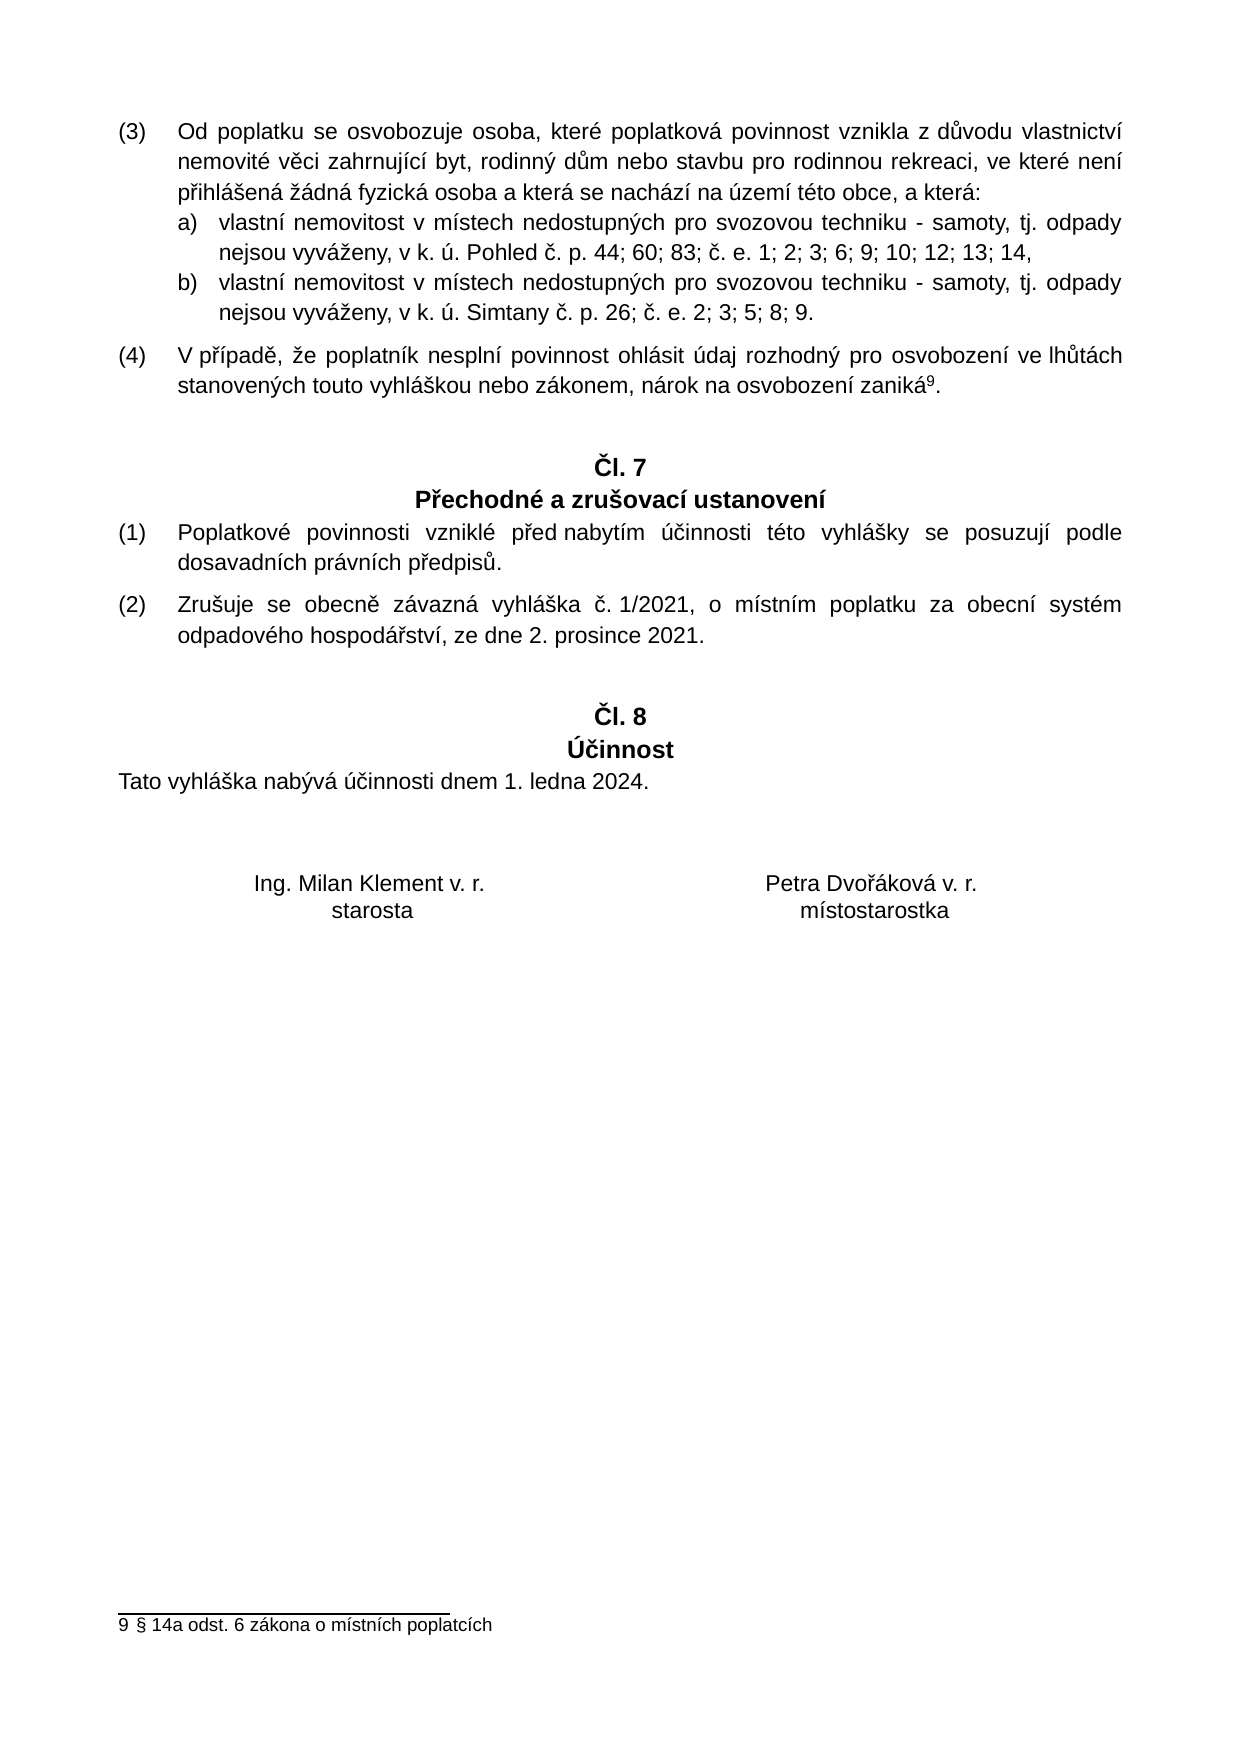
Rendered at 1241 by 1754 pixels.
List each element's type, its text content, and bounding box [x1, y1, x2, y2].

list vlastní nemovitost v místech nedostupných pro svozovou techniku - samoty, tj. odpady nejsou vyváženy, v k. ú. Pohled č. p. 44; 60; 83; č. e. 1; 2; 3; 6; 9; 10; 12; 13; 14, [177, 209, 1122, 265]
list vlastní nemovitost v místech nedostupných pro svozovou techniku - samoty, tj. odpady nejsou vyváženy, v k. ú. Simtany č. p. 26; č. e. 2; 3; 5; 8; 9. [177, 269, 1122, 326]
list Zrušuje se obecně závazná vyhláška č. 1/2021, o místním poplatku za obecní systém odpadového hospodářství, ze dne 2. prosince 2021. [118, 591, 1122, 648]
table_cell [620, 929, 1122, 1047]
table_header Ing. Milan Klement v. r. starosta [118, 811, 620, 929]
list V případě, že poplatník nesplní povinnost ohlásit údaj rozhodný pro osvobození ve lhůtách stanovených touto vyhláškou nebo zákonem, nárok na osvobození zaniká. [118, 342, 1122, 399]
subtitle Čl. 8 Účinnost [118, 702, 1122, 764]
table_cell [118, 929, 620, 1047]
subtitle Čl. 7 Přechodné a zrušovací ustanovení [118, 452, 1122, 514]
table_header Petra Dvořáková v. r. místostarostka [620, 811, 1122, 929]
text Tato vyhláška nabývá účinnosti dnem 1. ledna 2024. [118, 768, 1122, 794]
list Poplatkové povinnosti vzniklé před nabytím účinnosti této vyhlášky se posuzují podle dosavadních právních předpisů. [118, 518, 1122, 575]
list § 14a odst. 6 zákona o místních poplatcích [118, 1614, 1122, 1635]
list Od poplatku se osvobozuje osoba, které poplatková povinnost vznikla z důvodu vlastnictví nemovité věci zahrnující byt, rodinný dům nebo stavbu pro rodinnou rekreaci, ve které není přihlášená žádná fyzická osoba a která se nachází na území této obce, a která: [118, 118, 1122, 205]
